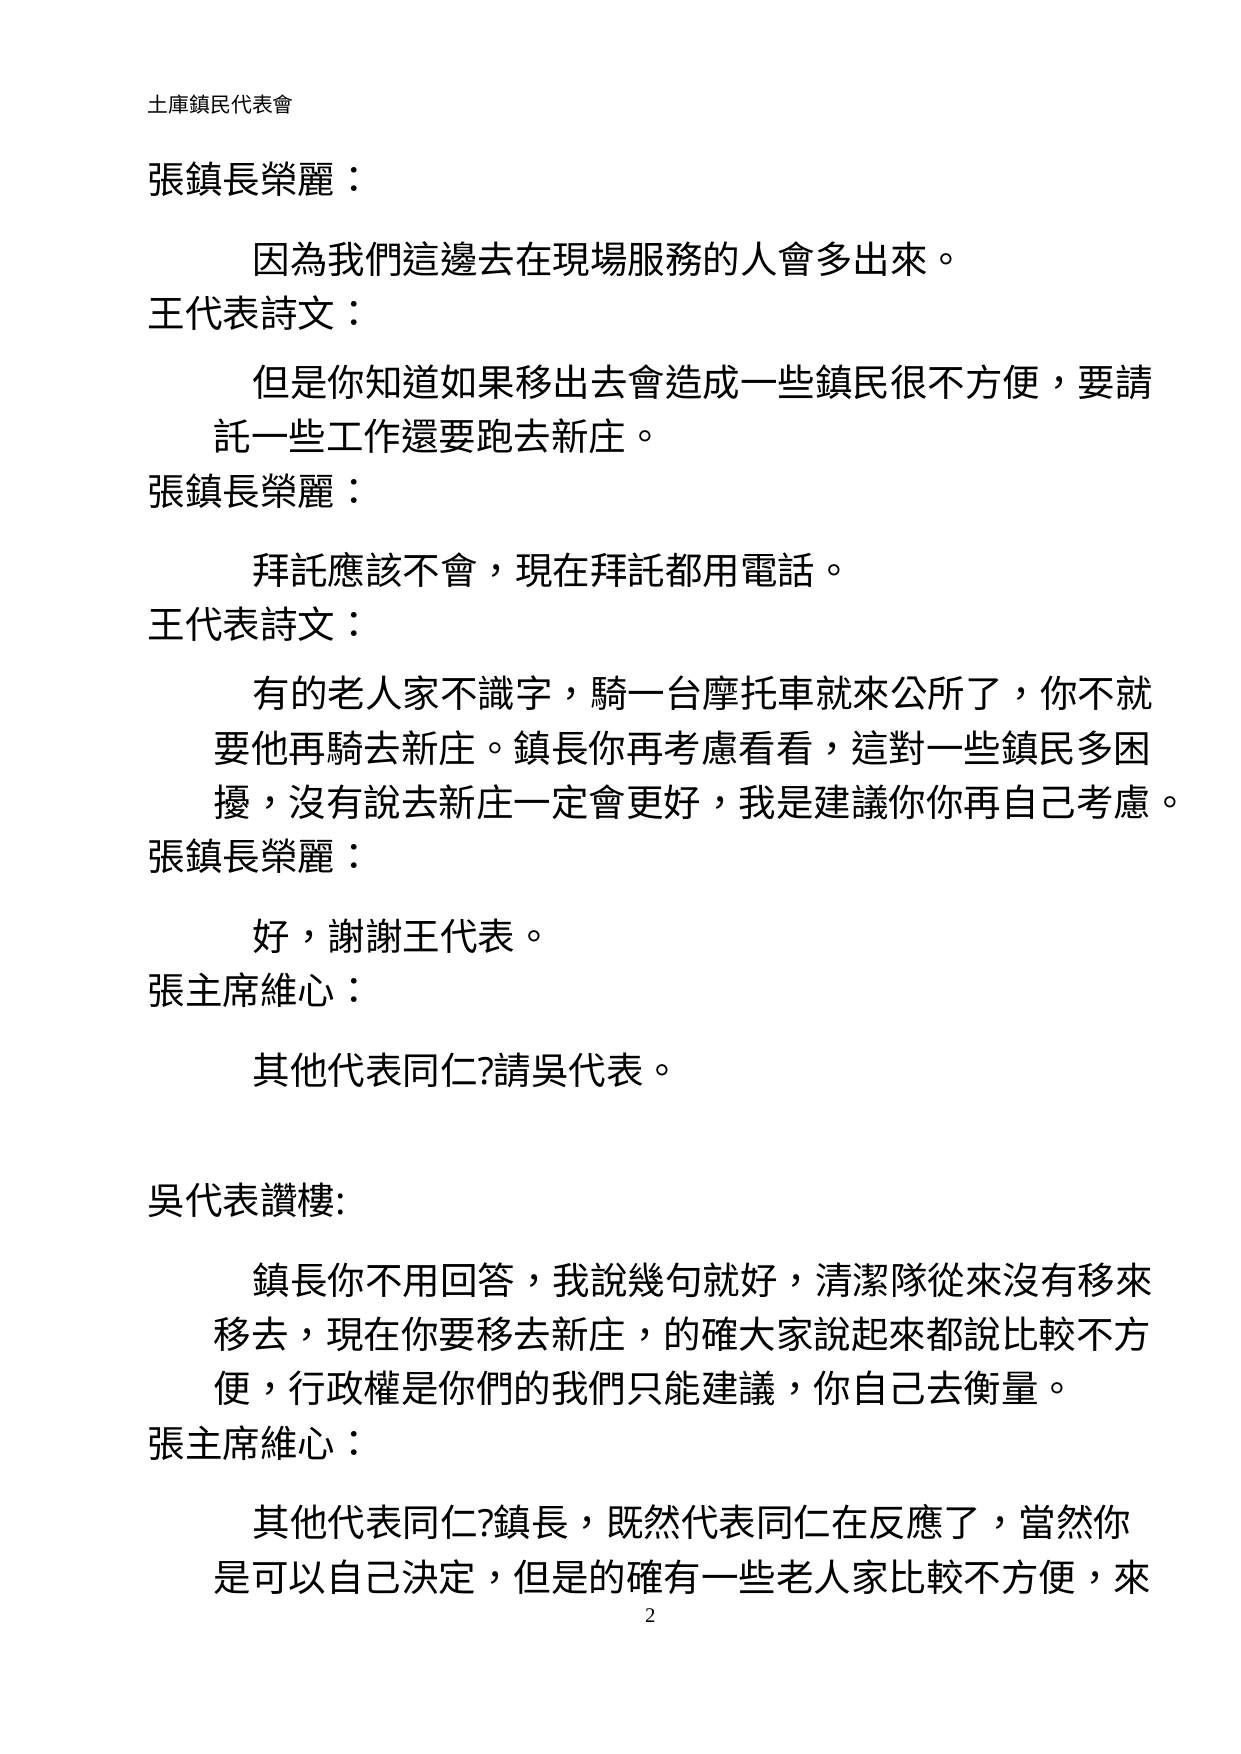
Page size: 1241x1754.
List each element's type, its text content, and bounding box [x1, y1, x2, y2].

text 張鎮長榮麗： [148, 150, 1162, 204]
text 吳代表讚樓: [148, 1171, 1162, 1225]
text 王代表詩文： [148, 595, 1162, 649]
text 但是你知道如果移出去會造成一些鎮民很不方便，要請託一些工作還要跑去新庄。 [213, 353, 1162, 461]
text 王代表詩文： [148, 284, 1162, 338]
text 張主席維心： [148, 961, 1162, 1015]
text 拜託應該不會，現在拜託都用電話。 [213, 541, 1162, 595]
text 張主席維心： [148, 1414, 1162, 1468]
text 鎮長你不用回答，我說幾句就好，清潔隊從來沒有移來移去，現在你要移去新庄，的確大家說起來都說比較不方便，行政權是你們的我們只能建議，你自己去衡量。 [213, 1251, 1162, 1414]
text 因為我們這邊去在現場服務的人會多出來。 [213, 230, 1162, 284]
text 張鎮長榮麗： [148, 461, 1162, 516]
text 好，謝謝王代表。 [213, 907, 1162, 961]
text 其他代表同仁?請吳代表。 [213, 1041, 1162, 1095]
text 其他代表同仁?鎮長，既然代表同仁在反應了，當然你是可以自己決定，但是的確有一些老人家比較不方便，來 [213, 1493, 1162, 1602]
text 張鎮長榮麗： [148, 827, 1162, 881]
text 有的老人家不識字，騎一台摩托車就來公所了，你不就要他再騎去新庄。鎮長你再考慮看看，這對一些鎮民多困擾，沒有說去新庄一定會更好，我是建議你你再自己考慮。 [213, 664, 1162, 827]
